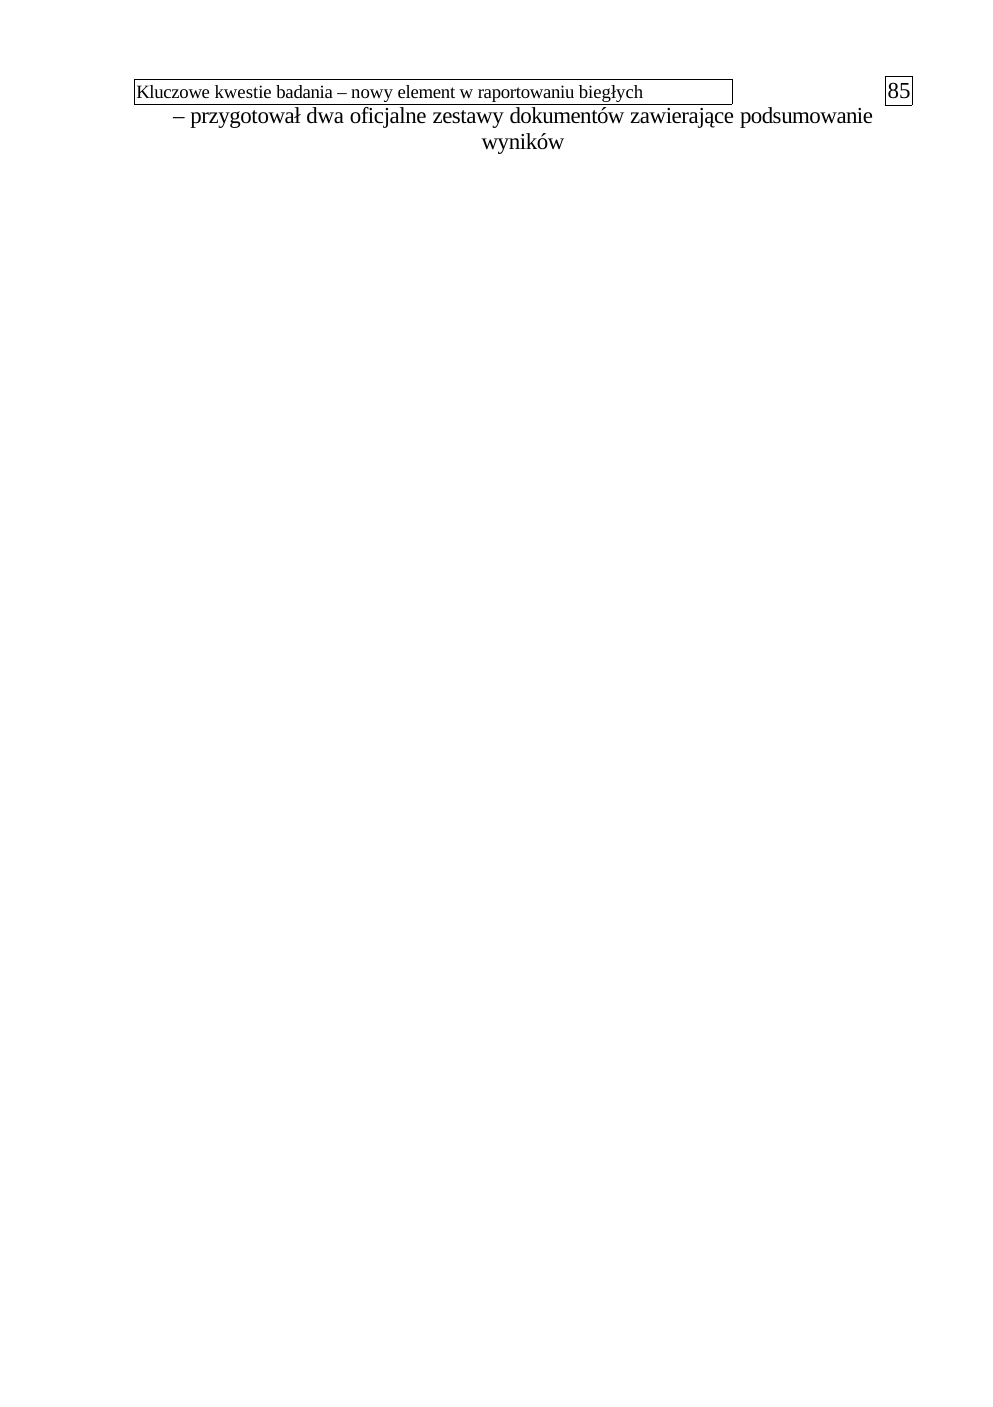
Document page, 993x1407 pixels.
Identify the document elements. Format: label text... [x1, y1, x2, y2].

text – przygotował dwa oficjalne zestawy dokumentów zawierające podsumowanie wyników [136, 102, 910, 155]
